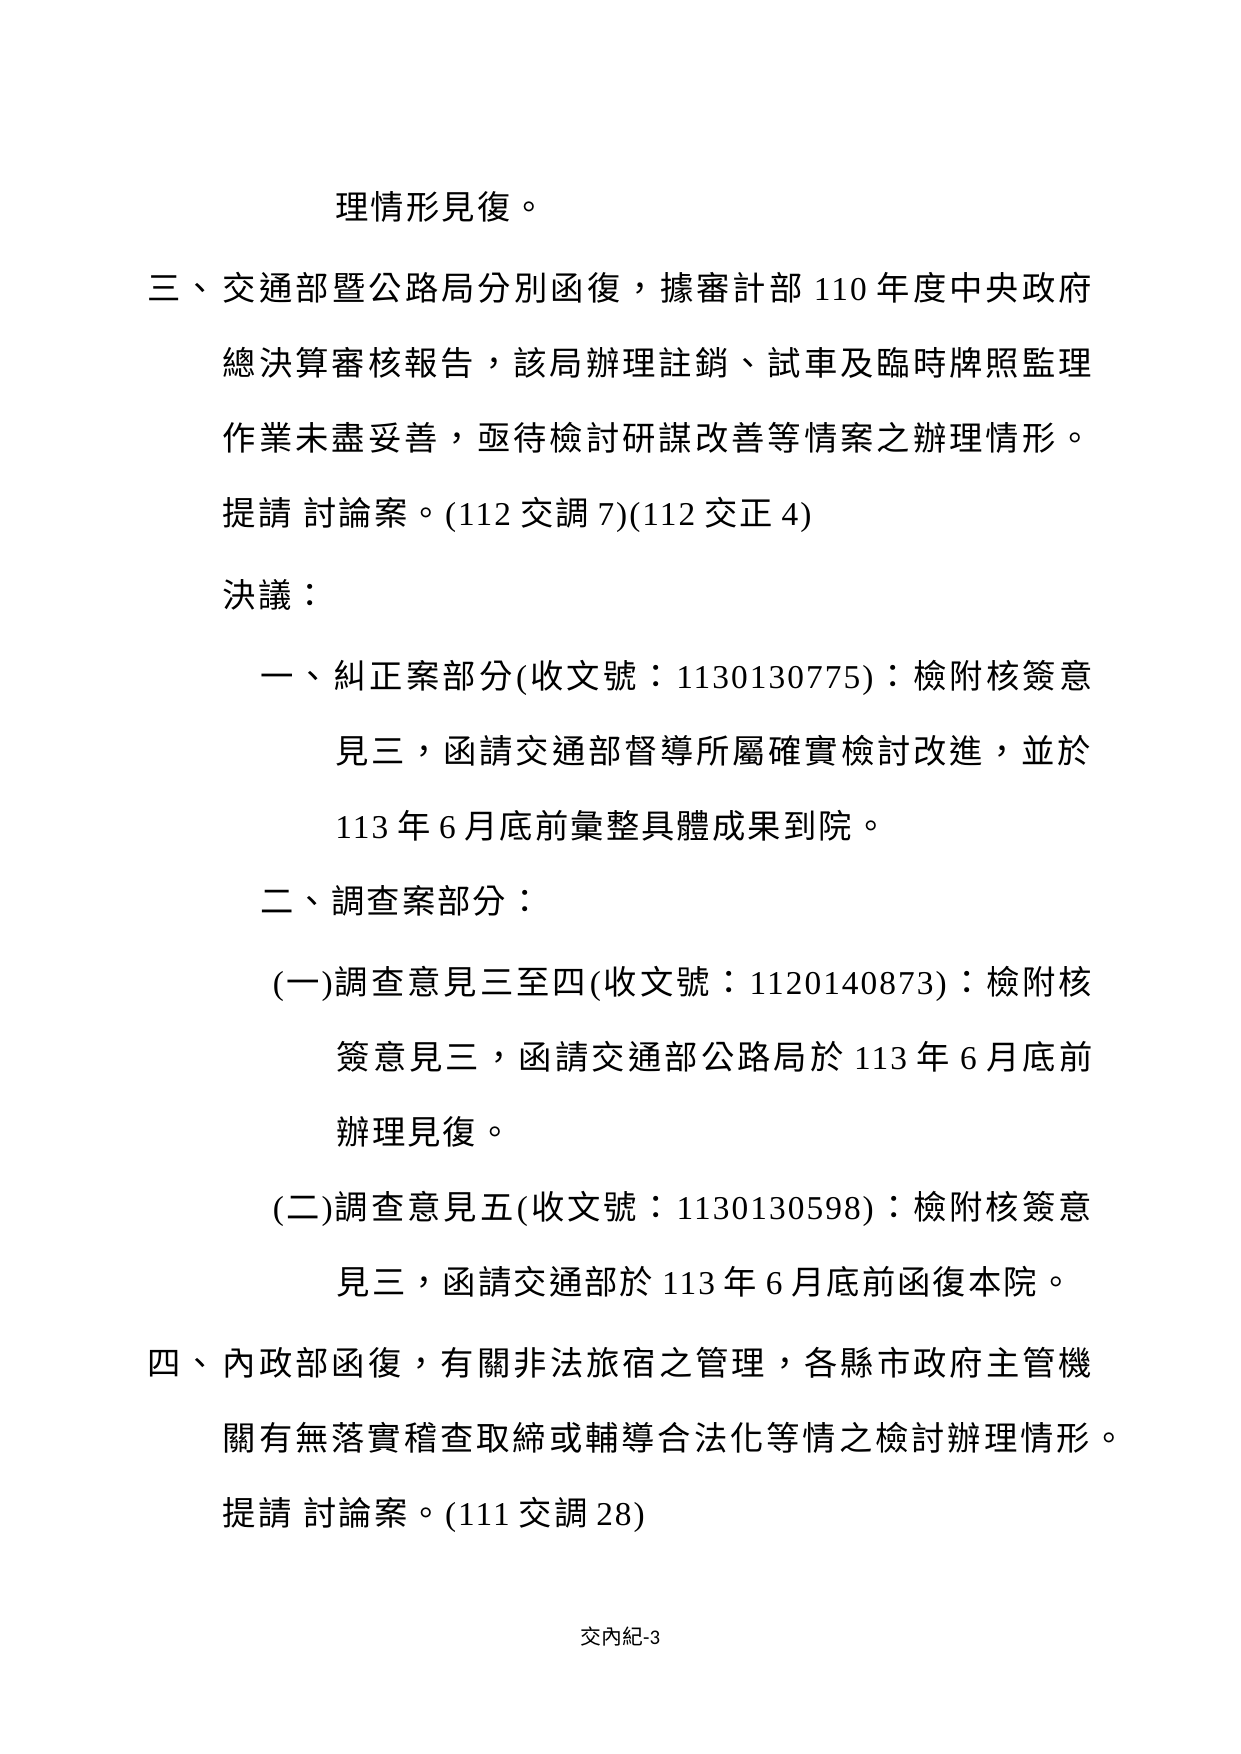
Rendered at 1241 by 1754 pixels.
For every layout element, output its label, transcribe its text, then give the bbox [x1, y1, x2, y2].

list 交通部暨公路局分別函復，據審計部110年度中央政府總決算審核報告，該局辦理註銷、試車及臨時牌照監理作業未盡妥善，亟待檢討研謀改善等情案之辦理情形。提請 討論案。(112交調7)(112交正4) [139, 247, 1101, 551]
text 理情形見復。 [252, 166, 1101, 245]
list 內政部函復，有關非法旅宿之管理，各縣市政府主管機關有無落實稽查取締或輔導合法化等情之檢討辦理情形。提請 討論案。(111交調28) [139, 1322, 1101, 1551]
list 調查意見五(收文號：1130130598)：檢附核簽意見三，函請交通部於113年6月底前函復本院。 [264, 1164, 1101, 1320]
text 一、糾正案部分(收文號：1130130775)：檢附核簽意見三，函請交通部督導所屬確實檢討改進，並於113年6月底前彙整具體成果到院。 [252, 634, 1101, 858]
text 二、調查案部分： [252, 858, 1101, 938]
text 決議： [214, 553, 1101, 632]
list 調查意見三至四(收文號：1120140873)：檢附核簽意見三，函請交通部公路局於113年6月底前辦理見復。 [264, 941, 1101, 1164]
